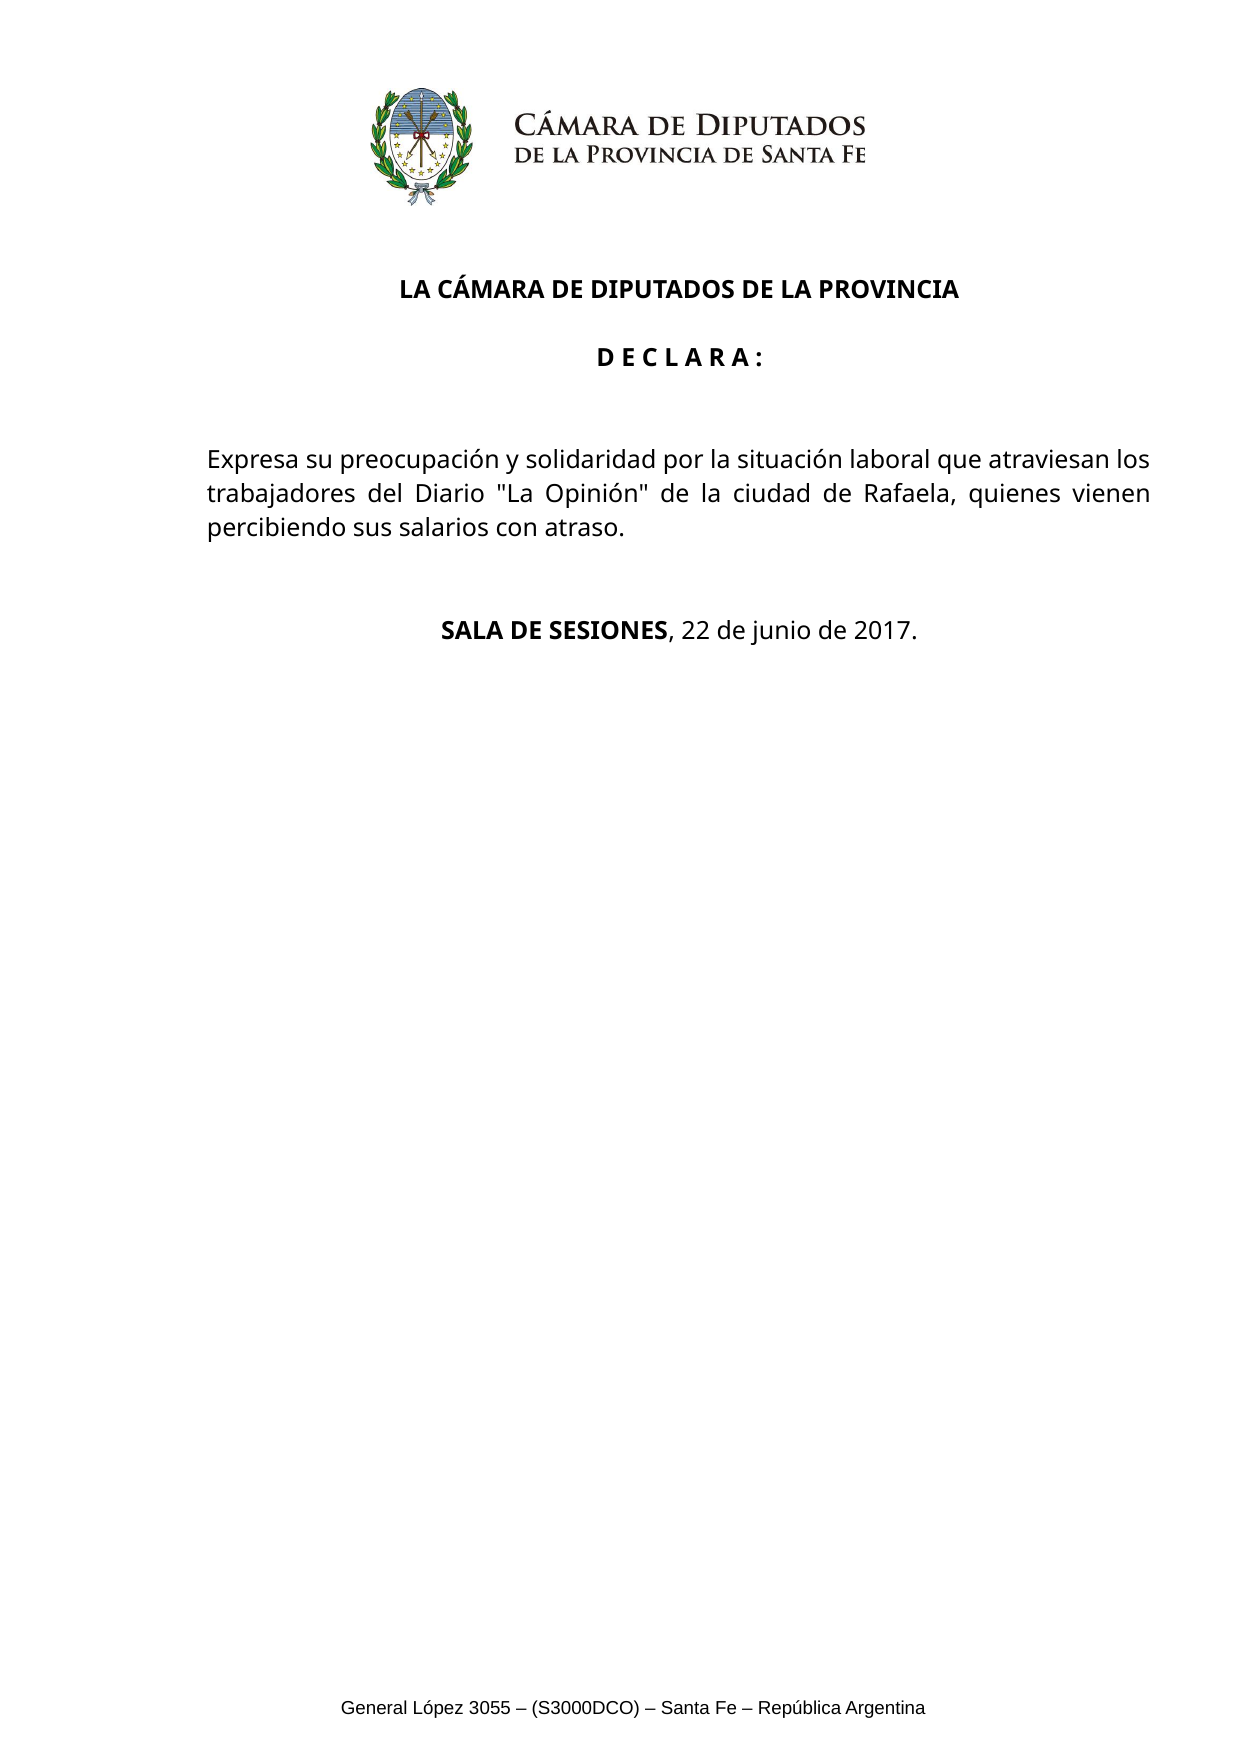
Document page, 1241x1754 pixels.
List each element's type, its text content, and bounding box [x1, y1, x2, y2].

text Expresa su preocupación y solidaridad por la situación laboral que atraviesan los trabajadores del Diario "La Opinión" de la ciudad de Rafaela, quienes vienen percibiendo sus salarios con atraso. [207, 442, 1152, 544]
picture [370, 88, 866, 210]
text LA CÁMARA DE DIPUTADOS DE LA PROVINCIA [207, 272, 1152, 306]
text SALA DE SESIONES, 22 de junio de 2017. [207, 612, 1152, 646]
text D E C L A R A : [207, 340, 1152, 374]
